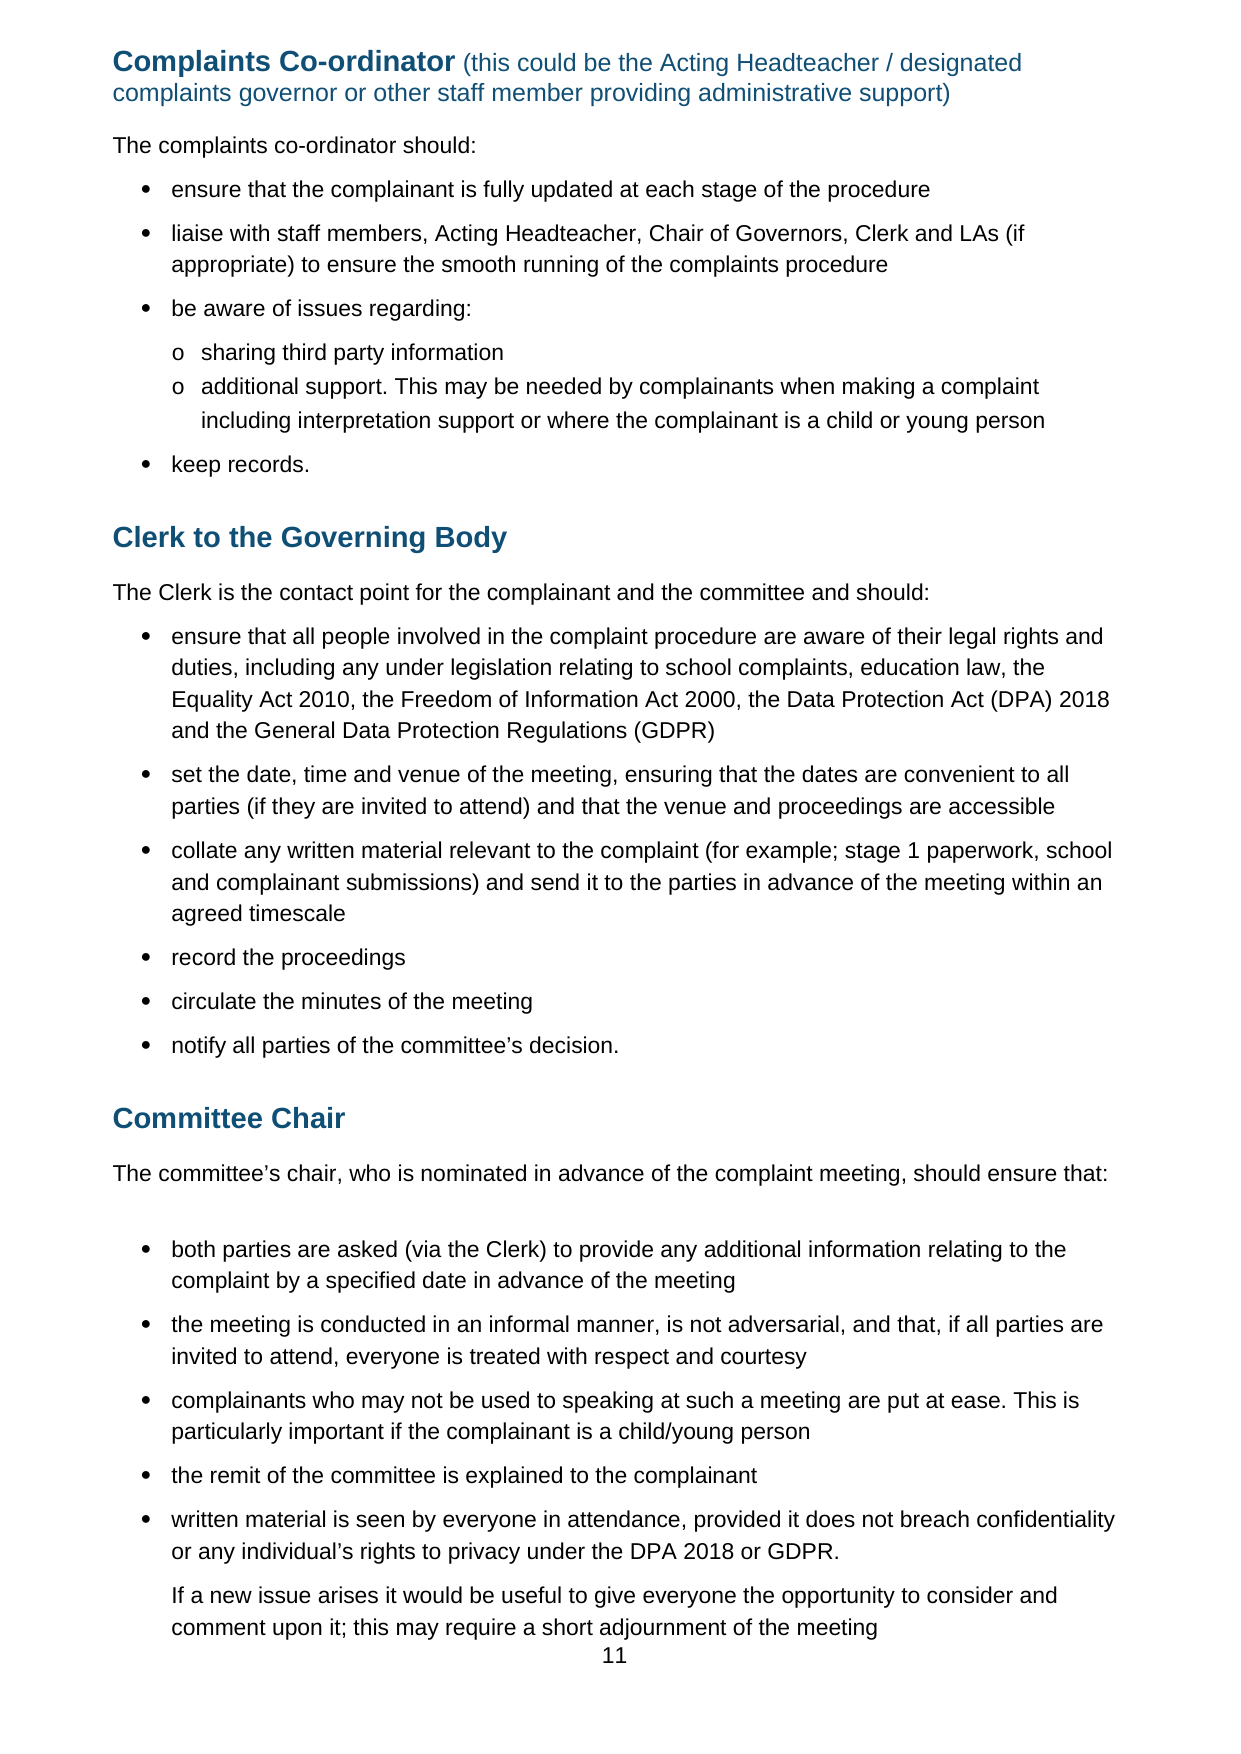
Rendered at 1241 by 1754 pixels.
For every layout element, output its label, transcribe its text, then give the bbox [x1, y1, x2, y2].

list ensure that the complainant is fully updated at each stage of the procedure [142, 176, 1128, 202]
subtitle Clerk to the Governing Body [112, 520, 1128, 553]
list be aware of issues regarding: [142, 295, 1128, 322]
subtitle Complaints Co-ordinator (this could be the Acting Headteacher / designated complaints governor or other staff member providing administrative support) [112, 44, 1128, 107]
list sharing third party information [171, 339, 1128, 368]
list the meeting is conducted in an informal manner, is not adversarial, and that, if all parties are invited to attend, everyone is treated with respect and courtesy [142, 1311, 1128, 1369]
text The committee’s chair, who is nominated in advance of the complaint meeting, should ensure that: [112, 1160, 1128, 1218]
subtitle Committee Chair [112, 1101, 1128, 1135]
list complainants who may not be used to speaking at such a meeting are put at ease. This is particularly important if the complainant is a child/young person [142, 1387, 1128, 1445]
list collate any written material relevant to the complaint (for example; stage 1 paperwork, school and complainant submissions) and send it to the parties in advance of the meeting within an agreed timescale [142, 837, 1128, 926]
list notify all parties of the committee’s decision. [142, 1032, 1128, 1059]
text The Clerk is the contact point for the complainant and the committee and should: [112, 578, 1128, 605]
list circulate the minutes of the meeting [142, 988, 1128, 1014]
list the remit of the committee is explained to the complainant [142, 1462, 1128, 1489]
list both parties are asked (via the Clerk) to provide any additional information relating to the complaint by a specified date in advance of the meeting [142, 1236, 1128, 1293]
list additional support. This may be needed by complainants when making a complaint including interpretation support or where the complainant is a child or young person [171, 373, 1128, 433]
list set the date, time and venue of the meeting, ensuring that the dates are convenient to all parties (if they are invited to attend) and that the venue and proceedings are accessible [142, 761, 1128, 819]
text If a new issue arises it would be useful to give everyone the opportunity to consider and comment upon it; this may require a short adjournment of the meeting [171, 1582, 1128, 1640]
list written material is seen by everyone in attendance, provided it does not breach confidentiality or any individual’s rights to privacy under the DPA 2018 or GDPR. [142, 1506, 1128, 1564]
list keep records. [142, 451, 1128, 477]
list liaise with staff members, Acting Headteacher, Chair of Governors, Clerk and LAs (if appropriate) to ensure the smooth running of the complaints procedure [142, 220, 1128, 278]
text The complaints co-ordinator should: [112, 132, 1128, 158]
list ensure that all people involved in the complaint procedure are aware of their legal rights and duties, including any under legislation relating to school complaints, education law, the Equality Act 2010, the Freedom of Information Act 2000, the Data Protection Act (DPA) 2018 and the General Data Protection Regulations (GDPR) [142, 623, 1128, 744]
list record the proceedings [142, 944, 1128, 971]
